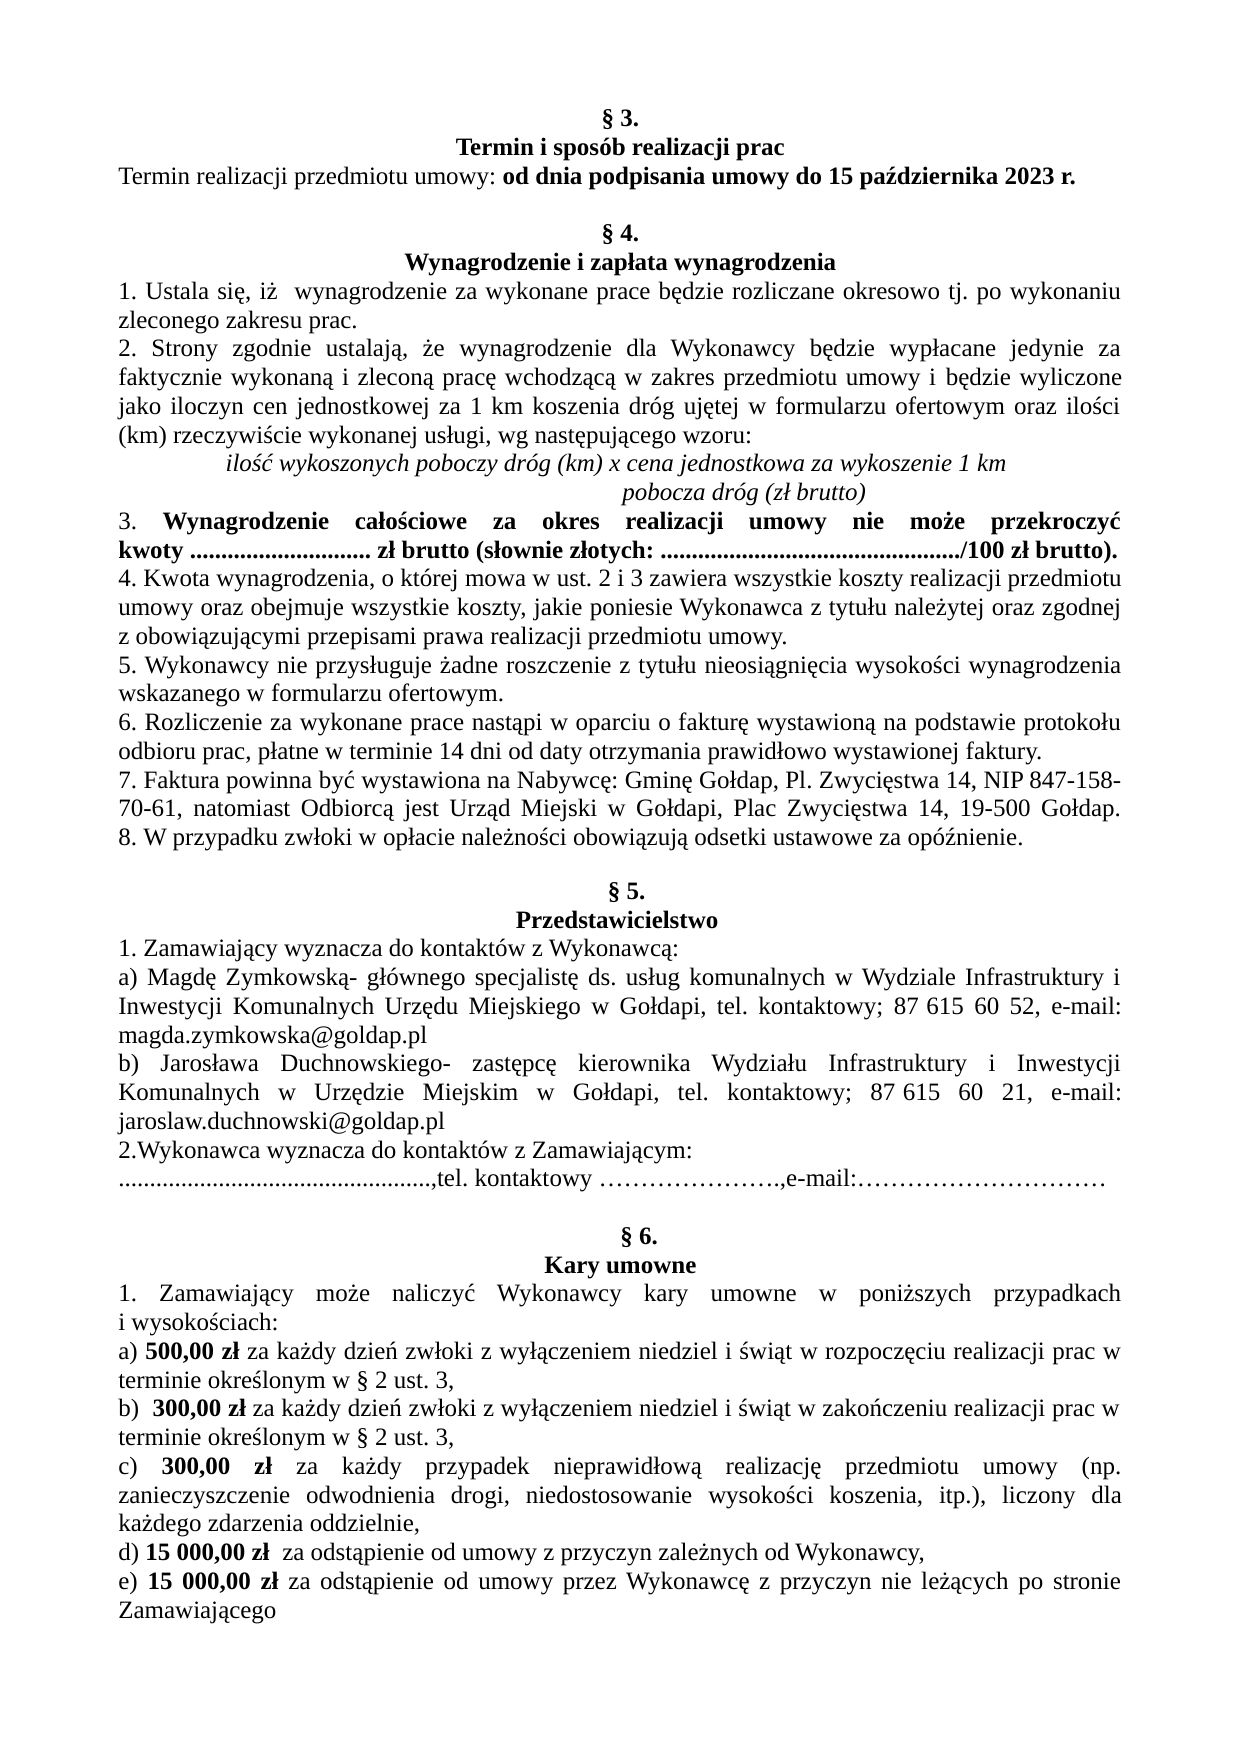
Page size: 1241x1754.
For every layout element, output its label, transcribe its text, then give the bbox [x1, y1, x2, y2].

text c) 300,00 zł za każdy przypadek nieprawidłową realizację przedmiotu umowy (np. zanieczyszczenie odwodnienia drogi, niedostosowanie wysokości koszenia, itp.), liczony dla każdego zdarzenia oddzielnie, [118, 1451, 1122, 1537]
text Wynagrodzenie i zapłata wynagrodzenia [118, 247, 1122, 276]
text Termin i sposób realizacji prac [118, 132, 1122, 161]
text pobocza dróg (zł brutto) [118, 477, 1122, 506]
text § 4. [118, 218, 1122, 247]
text Przedstawicielstwo [118, 905, 1122, 933]
text 6. Rozliczenie za wykonane prace nastąpi w oparciu o fakturę wystawioną na podstawie protokołu odbioru prac, płatne w terminie 14 dni od daty otrzymania prawidłowo wystawionej faktury. [118, 707, 1122, 765]
text e) 15 000,00 zł za odstąpienie od umowy przez Wykonawcę z przyczyn nie leżących po stronie Zamawiającego [118, 1566, 1122, 1623]
text § 3. [118, 103, 1122, 132]
text 5. Wykonawcy nie przysługuje żadne roszczenie z tytułu nieosiągnięcia wysokości wynagrodzenia wskazanego w formularzu ofertowym. [118, 650, 1122, 707]
text 2.Wykonawca wyznacza do kontaktów z Zamawiającym: [118, 1135, 1122, 1163]
text d) 15 000,00 zł za odstąpienie od umowy z przyczyn zależnych od Wykonawcy, [118, 1537, 1122, 1566]
text a) Magdę Zymkowską- głównego specjalistę ds. usług komunalnych w Wydziale Infrastruktury i Inwestycji Komunalnych Urzędu Miejskiego w Gołdapi, tel. kontaktowy; 87 615 60 52, e-mail: magda.zymkowska@goldap.pl [118, 962, 1122, 1048]
text Termin realizacji przedmiotu umowy: od dnia podpisania umowy do 15 października 2023 r. [118, 161, 1122, 190]
text b) 300,00 zł za każdy dzień zwłoki z wyłączeniem niedziel i świąt w zakończeniu realizacji prac w terminie określonym w § 2 ust. 3, [118, 1393, 1122, 1451]
text 1. Zamawiający może naliczyć Wykonawcy kary umowne w poniższych przypadkach i wysokościach: [118, 1278, 1122, 1336]
text ..................................................,tel. kontaktowy ………………….,e-mail:………………………… [118, 1163, 1122, 1192]
text ilość wykoszonych poboczy dróg (km) x cena jednostkowa za wykoszenie 1 km [118, 448, 1122, 477]
text § 5. [118, 876, 1122, 905]
text a) 500,00 zł za każdy dzień zwłoki z wyłączeniem niedziel i świąt w rozpoczęciu realizacji prac w terminie określonym w § 2 ust. 3, [118, 1336, 1122, 1393]
text § 6. [118, 1221, 1122, 1250]
text 2. Strony zgodnie ustalają, że wynagrodzenie dla Wykonawcy będzie wypłacane jedynie za faktycznie wykonaną i zleconą pracę wchodzącą w zakres przedmiotu umowy i będzie wyliczone jako iloczyn cen jednostkowej za 1 km koszenia dróg ujętej w formularzu ofertowym oraz ilości (km) rzeczywiście wykonanej usługi, wg następującego wzoru: [118, 333, 1122, 448]
text 4. Kwota wynagrodzenia, o której mowa w ust. 2 i 3 zawiera wszystkie koszty realizacji przedmiotu umowy oraz obejmuje wszystkie koszty, jakie poniesie Wykonawca z tytułu należytej oraz zgodnej z obowiązującymi przepisami prawa realizacji przedmiotu umowy. [118, 563, 1122, 650]
text 7. Faktura powinna być wystawiona na Nabywcę: Gminę Gołdap, Pl. Zwycięstwa 14, NIP 847-158-70-61, natomiast Odbiorcą jest Urząd Miejski w Gołdapi, Plac Zwycięstwa 14, 19-500 Gołdap. 8. W przypadku zwłoki w opłacie należności obowiązują odsetki ustawowe za opóźnienie. [118, 765, 1122, 851]
text Kary umowne [118, 1250, 1122, 1278]
text b) Jarosława Duchnowskiego- zastępcę kierownika Wydziału Infrastruktury i Inwestycji Komunalnych w Urzędzie Miejskim w Gołdapi, tel. kontaktowy; 87 615 60 21, e-mail: jaroslaw.duchnowski@goldap.pl [118, 1048, 1122, 1135]
text 1. Ustala się, iż wynagrodzenie za wykonane prace będzie rozliczane okresowo tj. po wykonaniu zleconego zakresu prac. [118, 276, 1122, 333]
list 3. Wynagrodzenie całościowe za okres realizacji umowy nie może przekroczyć kwoty ............................. zł brutto (słownie złotych: ................................................/100 zł brutto). [118, 506, 1122, 563]
text 1. Zamawiający wyznacza do kontaktów z Wykonawcą: [118, 933, 1122, 962]
